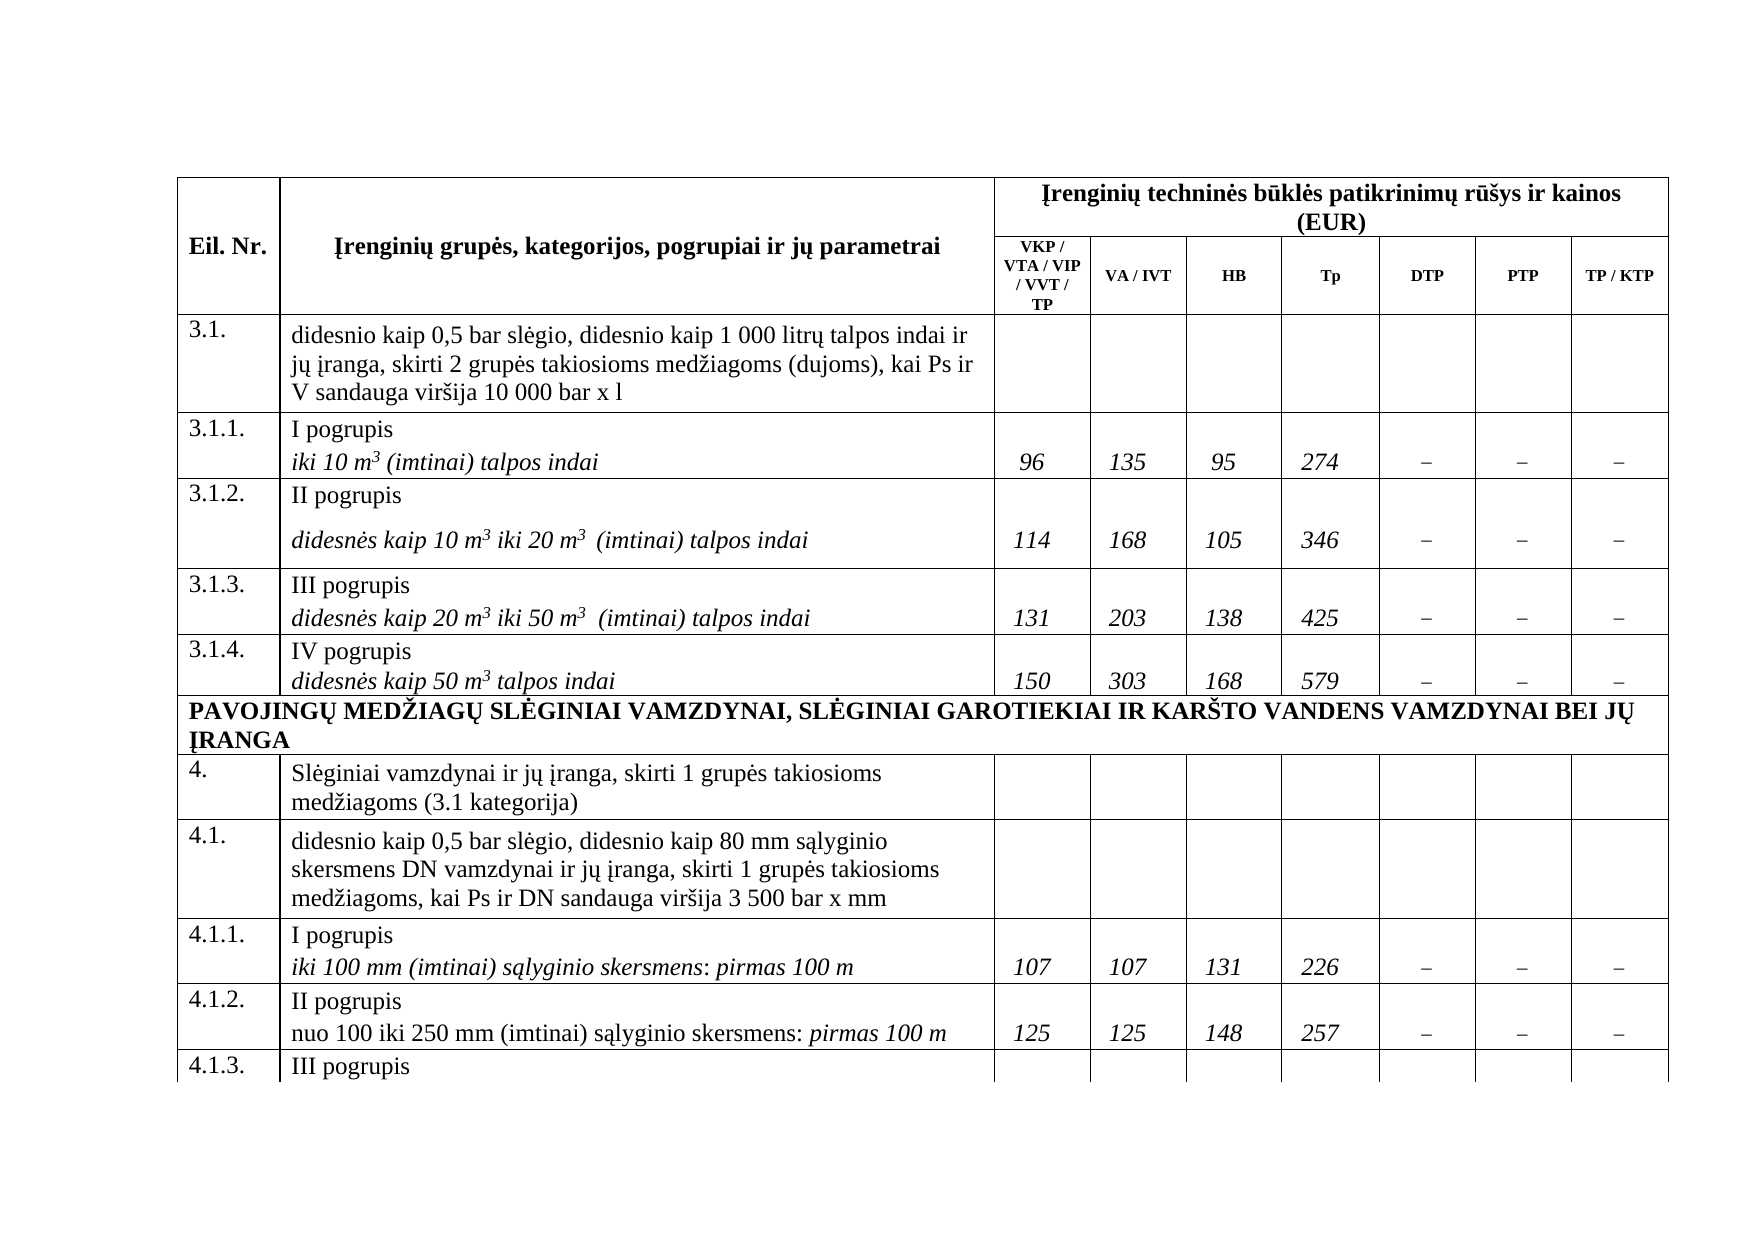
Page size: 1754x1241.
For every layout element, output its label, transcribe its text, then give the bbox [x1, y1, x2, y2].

table_cell [995, 1050, 1090, 1082]
table_cell [1282, 479, 1379, 510]
table_cell PTP [1476, 237, 1571, 313]
table_cell [1572, 820, 1668, 918]
table_cell [1572, 315, 1668, 412]
table_cell [995, 755, 1090, 819]
table_cell 203 [1091, 601, 1186, 633]
table_cell – [1572, 950, 1668, 983]
table_cell I pogrupis [281, 919, 994, 950]
table_cell 3.1.3. [178, 569, 279, 601]
table_cell [178, 666, 279, 695]
table_cell I pogrupis [281, 413, 994, 445]
table_cell [1187, 479, 1281, 510]
table_cell – [1476, 1016, 1571, 1049]
table_cell 107 [1091, 950, 1186, 983]
table_cell 3.1. [178, 315, 279, 412]
table_cell 96 [995, 445, 1090, 477]
table_cell [995, 569, 1090, 601]
table_cell III pogrupis [281, 1050, 994, 1082]
table_cell [1282, 919, 1379, 950]
table_cell [1572, 413, 1668, 445]
table_cell [1476, 984, 1571, 1016]
table_cell 168 [1091, 510, 1186, 568]
table_cell 303 [1091, 666, 1186, 695]
table_cell 150 [995, 666, 1090, 695]
table_cell [1282, 569, 1379, 601]
table_cell [1187, 755, 1281, 819]
table_cell didesnio kaip 0,5 bar slėgio, didesnio kaip 80 mm sąlyginio skersmens DN vamzdynai ir jų įranga, skirti 1 grupės takiosioms medžiagoms, kai Ps ir DN sandauga viršija 3 500 bar x mm [281, 820, 994, 918]
table_cell 168 [1187, 666, 1281, 695]
table_cell 138 [1187, 601, 1281, 633]
table_cell – [1380, 445, 1475, 477]
table_cell didesnės kaip 20 m3 iki 50 m3 (imtinai) talpos indai [281, 601, 994, 633]
table_cell [1380, 413, 1475, 445]
table_cell [1572, 755, 1668, 819]
table_cell [1187, 820, 1281, 918]
table_cell [1476, 315, 1571, 412]
table_cell – [1572, 1016, 1668, 1049]
table_cell – [1380, 601, 1475, 633]
table_cell [995, 315, 1090, 412]
table_cell – [1476, 601, 1571, 633]
table_cell [1476, 569, 1571, 601]
table_cell Slėginiai vamzdynai ir jų įranga, skirti 1 grupės takiosioms medžiagoms (3.1 kategorija) [281, 755, 994, 819]
table_cell VA / IVT [1091, 237, 1186, 313]
table_cell [995, 635, 1090, 666]
table_cell [1091, 755, 1186, 819]
table_cell [1282, 984, 1379, 1016]
table_cell [1476, 820, 1571, 918]
table_cell 95 [1187, 445, 1281, 477]
table_cell [995, 413, 1090, 445]
table_cell [1282, 315, 1379, 412]
table_cell [1091, 1050, 1186, 1082]
table_cell [1187, 1050, 1281, 1082]
table_cell [1091, 820, 1186, 918]
table_cell [1187, 635, 1281, 666]
table_cell IV pogrupis [281, 635, 994, 666]
table_cell [1380, 569, 1475, 601]
table_cell 226 [1282, 950, 1379, 983]
table_cell [1380, 1050, 1475, 1082]
table_cell [1187, 984, 1281, 1016]
table_cell didesnės kaip 50 m3 talpos indai [281, 666, 994, 695]
table_cell [1572, 919, 1668, 950]
table_cell 4. [178, 755, 279, 819]
table_cell 114 [995, 510, 1090, 568]
table_cell [1282, 635, 1379, 666]
table_cell [1380, 820, 1475, 918]
table_cell 105 [1187, 510, 1281, 568]
table_cell didesnio kaip 0,5 bar slėgio, didesnio kaip 1 000 litrų talpos indai ir jų įranga, skirti 2 grupės takiosioms medžiagoms (dujoms), kai Ps ir V sandauga viršija 10 000 bar x l [281, 315, 994, 412]
table_cell [1476, 919, 1571, 950]
table_cell 346 [1282, 510, 1379, 568]
table_cell 4.1.1. [178, 919, 279, 950]
table_cell [1091, 569, 1186, 601]
table_cell 148 [1187, 1016, 1281, 1049]
table_cell Tp [1282, 237, 1379, 313]
table_cell [1380, 984, 1475, 1016]
table_cell [1091, 635, 1186, 666]
table_header Eil. Nr. [178, 178, 279, 313]
table_cell [1091, 315, 1186, 412]
table_cell – [1572, 601, 1668, 633]
table_cell – [1572, 666, 1668, 695]
table_cell – [1476, 510, 1571, 568]
table_cell [1282, 413, 1379, 445]
table_cell [1282, 755, 1379, 819]
table_cell iki 10 m3 (imtinai) talpos indai [281, 445, 994, 477]
table_cell 135 [1091, 445, 1186, 477]
table_cell 274 [1282, 445, 1379, 477]
table_cell – [1572, 445, 1668, 477]
table_cell TP / KTP [1572, 237, 1668, 313]
table_cell [1091, 984, 1186, 1016]
table_cell – [1380, 1016, 1475, 1049]
table_cell [1476, 479, 1571, 510]
table_cell 257 [1282, 1016, 1379, 1049]
table_cell III pogrupis [281, 569, 994, 601]
table_cell 425 [1282, 601, 1379, 633]
table_cell 3.1.1. [178, 413, 279, 445]
table_cell [178, 1016, 279, 1049]
table_cell [1380, 479, 1475, 510]
table_cell [995, 919, 1090, 950]
table_cell 3.1.4. [178, 635, 279, 666]
table_cell HB [1187, 237, 1281, 313]
table_cell [1091, 413, 1186, 445]
table_cell PAVOJINGŲ MEDŽIAGŲ SLĖGINIAI VAMZDYNAI, SLĖGINIAI GAROTIEKIAI IR KARŠTO VANDENS VAMZDYNAI BEI JŲ ĮRANGA [178, 696, 1668, 753]
table_cell II pogrupis [281, 479, 994, 510]
table_cell [1572, 1050, 1668, 1082]
table_cell [1187, 569, 1281, 601]
table_cell 131 [995, 601, 1090, 633]
table_cell [1282, 1050, 1379, 1082]
table_cell II pogrupis [281, 984, 994, 1016]
table_cell [1572, 635, 1668, 666]
table_cell [1187, 413, 1281, 445]
table_cell [1476, 755, 1571, 819]
table_cell [178, 510, 279, 568]
table_cell [1091, 479, 1186, 510]
table_cell 125 [1091, 1016, 1186, 1049]
table_cell [1572, 984, 1668, 1016]
table_cell nuo 100 iki 250 mm (imtinai) sąlyginio skersmens: pirmas 100 m [281, 1016, 994, 1049]
table_cell VKP / VTA / VIP / VVT / TP [995, 237, 1090, 313]
table_header Įrenginių techninės būklės patikrinimų rūšys ir kainos (EUR) [995, 178, 1668, 236]
table_cell [995, 820, 1090, 918]
table_cell 4.1.3. [178, 1050, 279, 1082]
table_cell – [1380, 950, 1475, 983]
table_cell 3.1.2. [178, 479, 279, 510]
table_cell [1380, 919, 1475, 950]
table_cell [1380, 755, 1475, 819]
table_cell [1476, 1050, 1571, 1082]
table_cell 4.1. [178, 820, 279, 918]
table_cell [1091, 919, 1186, 950]
table_cell DTP [1380, 237, 1475, 313]
table_cell [1380, 635, 1475, 666]
table_cell [1187, 315, 1281, 412]
table_cell didesnės kaip 10 m3 iki 20 m3 (imtinai) talpos indai [281, 510, 994, 568]
table_cell [995, 479, 1090, 510]
table_cell [1476, 635, 1571, 666]
table_cell 107 [995, 950, 1090, 983]
table_cell [178, 445, 279, 477]
table_cell – [1476, 950, 1571, 983]
table_cell – [1476, 666, 1571, 695]
table_cell [1380, 315, 1475, 412]
table_cell [1476, 413, 1571, 445]
table_cell 4.1.2. [178, 984, 279, 1016]
table_header Įrenginių grupės, kategorijos, pogrupiai ir jų parametrai [281, 178, 994, 313]
table_cell iki 100 mm (imtinai) sąlyginio skersmens: pirmas 100 m [281, 950, 994, 983]
table_cell [1187, 919, 1281, 950]
table_cell – [1476, 445, 1571, 477]
table_cell – [1380, 666, 1475, 695]
table_cell [1572, 569, 1668, 601]
table_cell – [1380, 510, 1475, 568]
table_cell – [1572, 510, 1668, 568]
table_cell [178, 601, 279, 633]
table_cell 125 [995, 1016, 1090, 1049]
table_cell [995, 984, 1090, 1016]
table_cell [1282, 820, 1379, 918]
table_cell [178, 950, 279, 983]
table_cell 131 [1187, 950, 1281, 983]
table_cell [1572, 479, 1668, 510]
table_cell 579 [1282, 666, 1379, 695]
